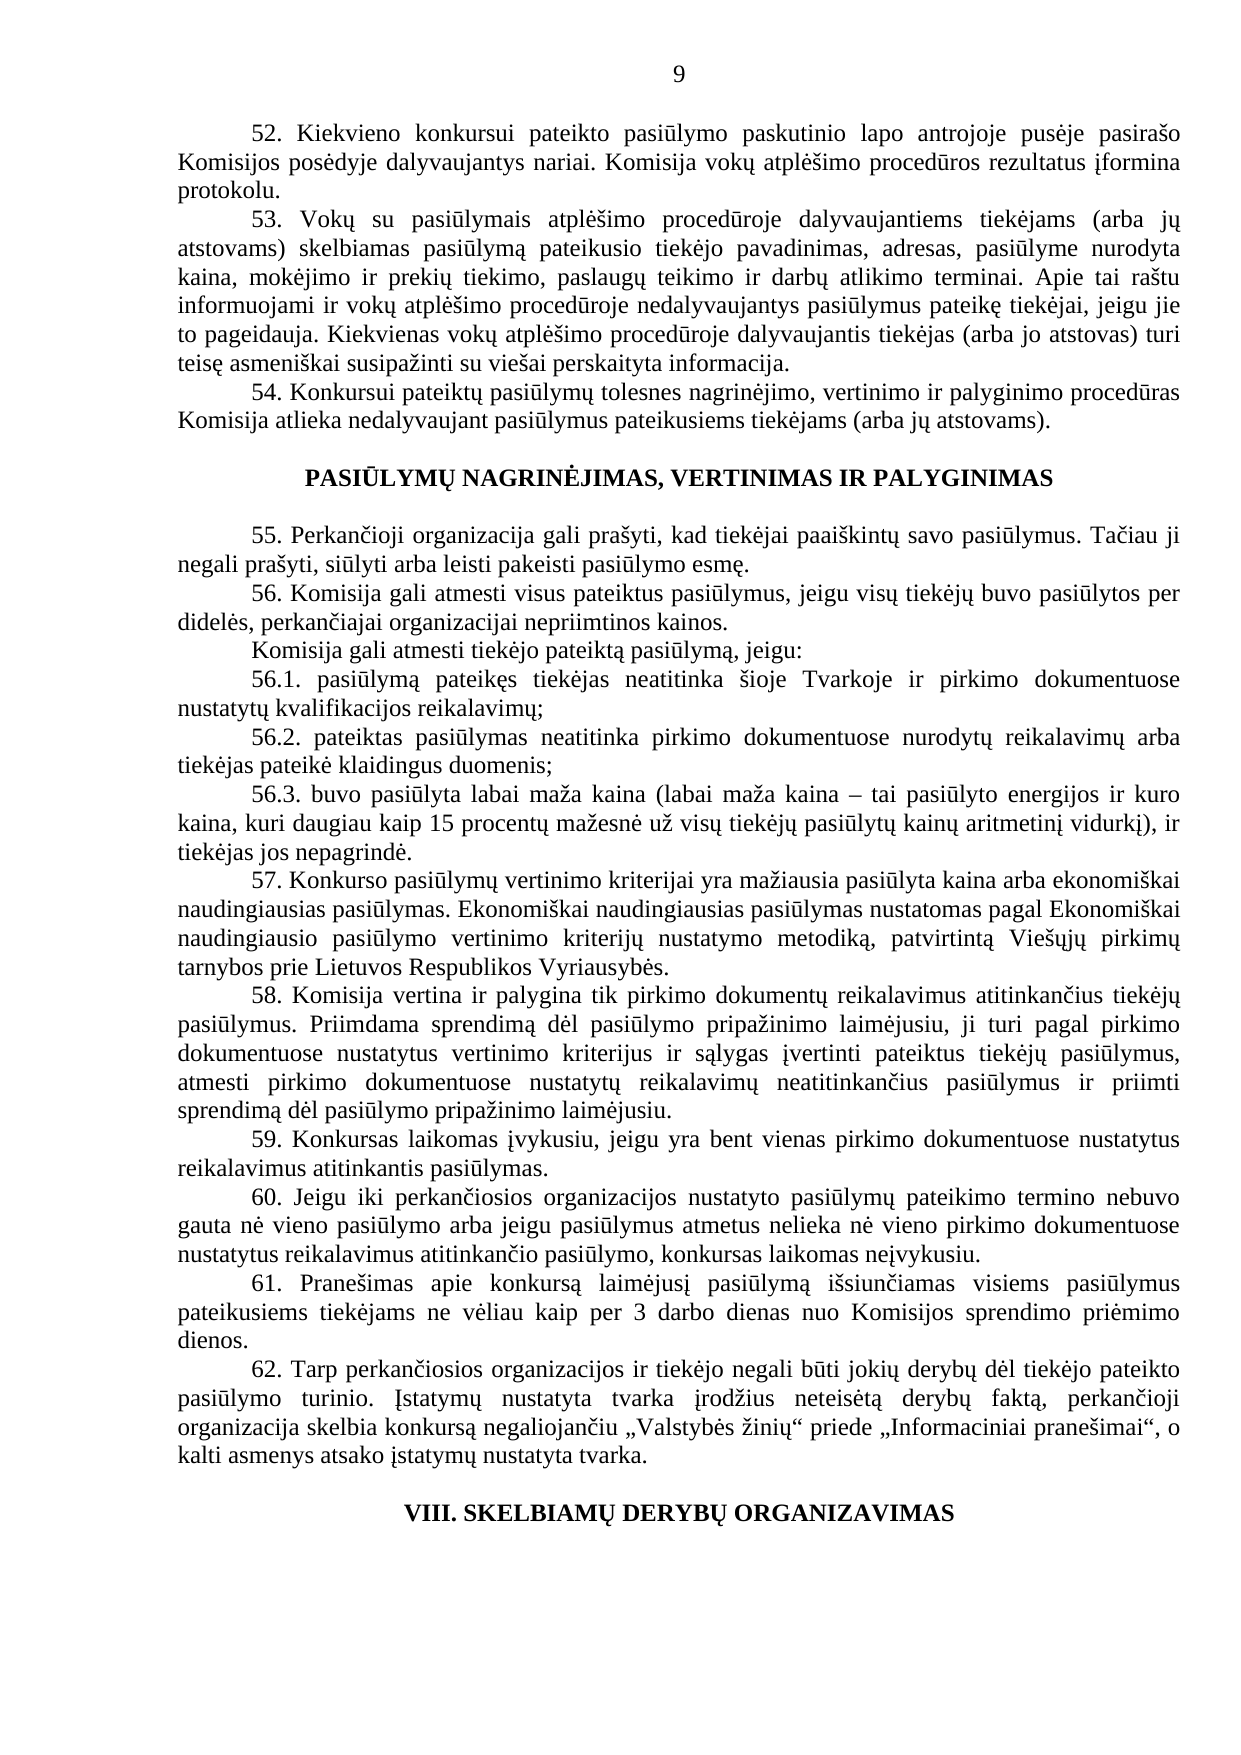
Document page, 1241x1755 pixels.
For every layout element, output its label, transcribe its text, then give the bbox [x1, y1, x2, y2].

text PASIŪLYMŲ NAGRINĖJIMAS, VERTINIMAS IR PALYGINIMAS [177, 463, 1181, 492]
text 59. Konkursas laikomas įvykusiu, jeigu yra bent vienas pirkimo dokumentuose nustatytus reikalavimus atitinkantis pasiūlymas. [177, 1124, 1181, 1182]
text 62. Tarp perkančiosios organizacijos ir tiekėjo negali būti jokių derybų dėl tiekėjo pateikto pasiūlymo turinio. Įstatymų nustatyta tvarka įrodžius neteisėtą derybų faktą, perkančioji organizacija skelbia konkursą negaliojančiu „Valstybės žinių“ priede „Informaciniai pranešimai“, o kalti asmenys atsako įstatymų nustatyta tvarka. [177, 1354, 1181, 1469]
text 53. Vokų su pasiūlymais atplėšimo procedūroje dalyvaujantiems tiekėjams (arba jų atstovams) skelbiamas pasiūlymą pateikusio tiekėjo pavadinimas, adresas, pasiūlyme nurodyta kaina, mokėjimo ir prekių tiekimo, paslaugų teikimo ir darbų atlikimo terminai. Apie tai raštu informuojami ir vokų atplėšimo procedūroje nedalyvaujantys pasiūlymus pateikę tiekėjai, jeigu jie to pageidauja. Kiekvienas vokų atplėšimo procedūroje dalyvaujantis tiekėjas (arba jo atstovas) turi teisę asmeniškai susipažinti su viešai perskaityta informacija. [177, 204, 1181, 377]
text 57. Konkurso pasiūlymų vertinimo kriterijai yra mažiausia pasiūlyta kaina arba ekonomiškai naudingiausias pasiūlymas. Ekonomiškai naudingiausias pasiūlymas nustatomas pagal Ekonomiškai naudingiausio pasiūlymo vertinimo kriterijų nustatymo metodiką, patvirtintą Viešųjų pirkimų tarnybos prie Lietuvos Respublikos Vyriausybės. [177, 866, 1181, 981]
text 52. Kiekvieno konkursui pateikto pasiūlymo paskutinio lapo antrojoje pusėje pasirašo Komisijos posėdyje dalyvaujantys nariai. Komisija vokų atplėšimo procedūros rezultatus įformina protokolu. [177, 118, 1181, 204]
text Komisija gali atmesti tiekėjo pateiktą pasiūlymą, jeigu: [177, 636, 1181, 664]
text 54. Konkursui pateiktų pasiūlymų tolesnes nagrinėjimo, vertinimo ir palyginimo procedūras Komisija atlieka nedalyvaujant pasiūlymus pateikusiems tiekėjams (arba jų atstovams). [177, 377, 1181, 434]
text 55. Perkančioji organizacija gali prašyti, kad tiekėjai paaiškintų savo pasiūlymus. Tačiau ji negali prašyti, siūlyti arba leisti pakeisti pasiūlymo esmę. [177, 521, 1181, 578]
text 61. Pranešimas apie konkursą laimėjusį pasiūlymą išsiunčiamas visiems pasiūlymus pateikusiems tiekėjams ne vėliau kaip per 3 darbo dienas nuo Komisijos sprendimo priėmimo dienos. [177, 1268, 1181, 1354]
text 56.1. pasiūlymą pateikęs tiekėjas neatitinka šioje Tvarkoje ir pirkimo dokumentuose nustatytų kvalifikacijos reikalavimų; [177, 664, 1181, 722]
text VIII. SKELBIAMŲ DERYBŲ ORGANIZAVIMAS [177, 1498, 1181, 1527]
text 56. Komisija gali atmesti visus pateiktus pasiūlymus, jeigu visų tiekėjų buvo pasiūlytos per didelės, perkančiajai organizacijai nepriimtinos kainos. [177, 578, 1181, 636]
text 56.2. pateiktas pasiūlymas neatitinka pirkimo dokumentuose nurodytų reikalavimų arba tiekėjas pateikė klaidingus duomenis; [177, 722, 1181, 779]
text 60. Jeigu iki perkančiosios organizacijos nustatyto pasiūlymų pateikimo termino nebuvo gauta nė vieno pasiūlymo arba jeigu pasiūlymus atmetus nelieka nė vieno pirkimo dokumentuose nustatytus reikalavimus atitinkančio pasiūlymo, konkursas laikomas neįvykusiu. [177, 1182, 1181, 1268]
text 58. Komisija vertina ir palygina tik pirkimo dokumentų reikalavimus atitinkančius tiekėjų pasiūlymus. Priimdama sprendimą dėl pasiūlymo pripažinimo laimėjusiu, ji turi pagal pirkimo dokumentuose nustatytus vertinimo kriterijus ir sąlygas įvertinti pateiktus tiekėjų pasiūlymus, atmesti pirkimo dokumentuose nustatytų reikalavimų neatitinkančius pasiūlymus ir priimti sprendimą dėl pasiūlymo pripažinimo laimėjusiu. [177, 981, 1181, 1124]
text 56.3. buvo pasiūlyta labai maža kaina (labai maža kaina – tai pasiūlyto energijos ir kuro kaina, kuri daugiau kaip 15 procentų mažesnė už visų tiekėjų pasiūlytų kainų aritmetinį vidurkį), ir tiekėjas jos nepagrindė. [177, 779, 1181, 866]
